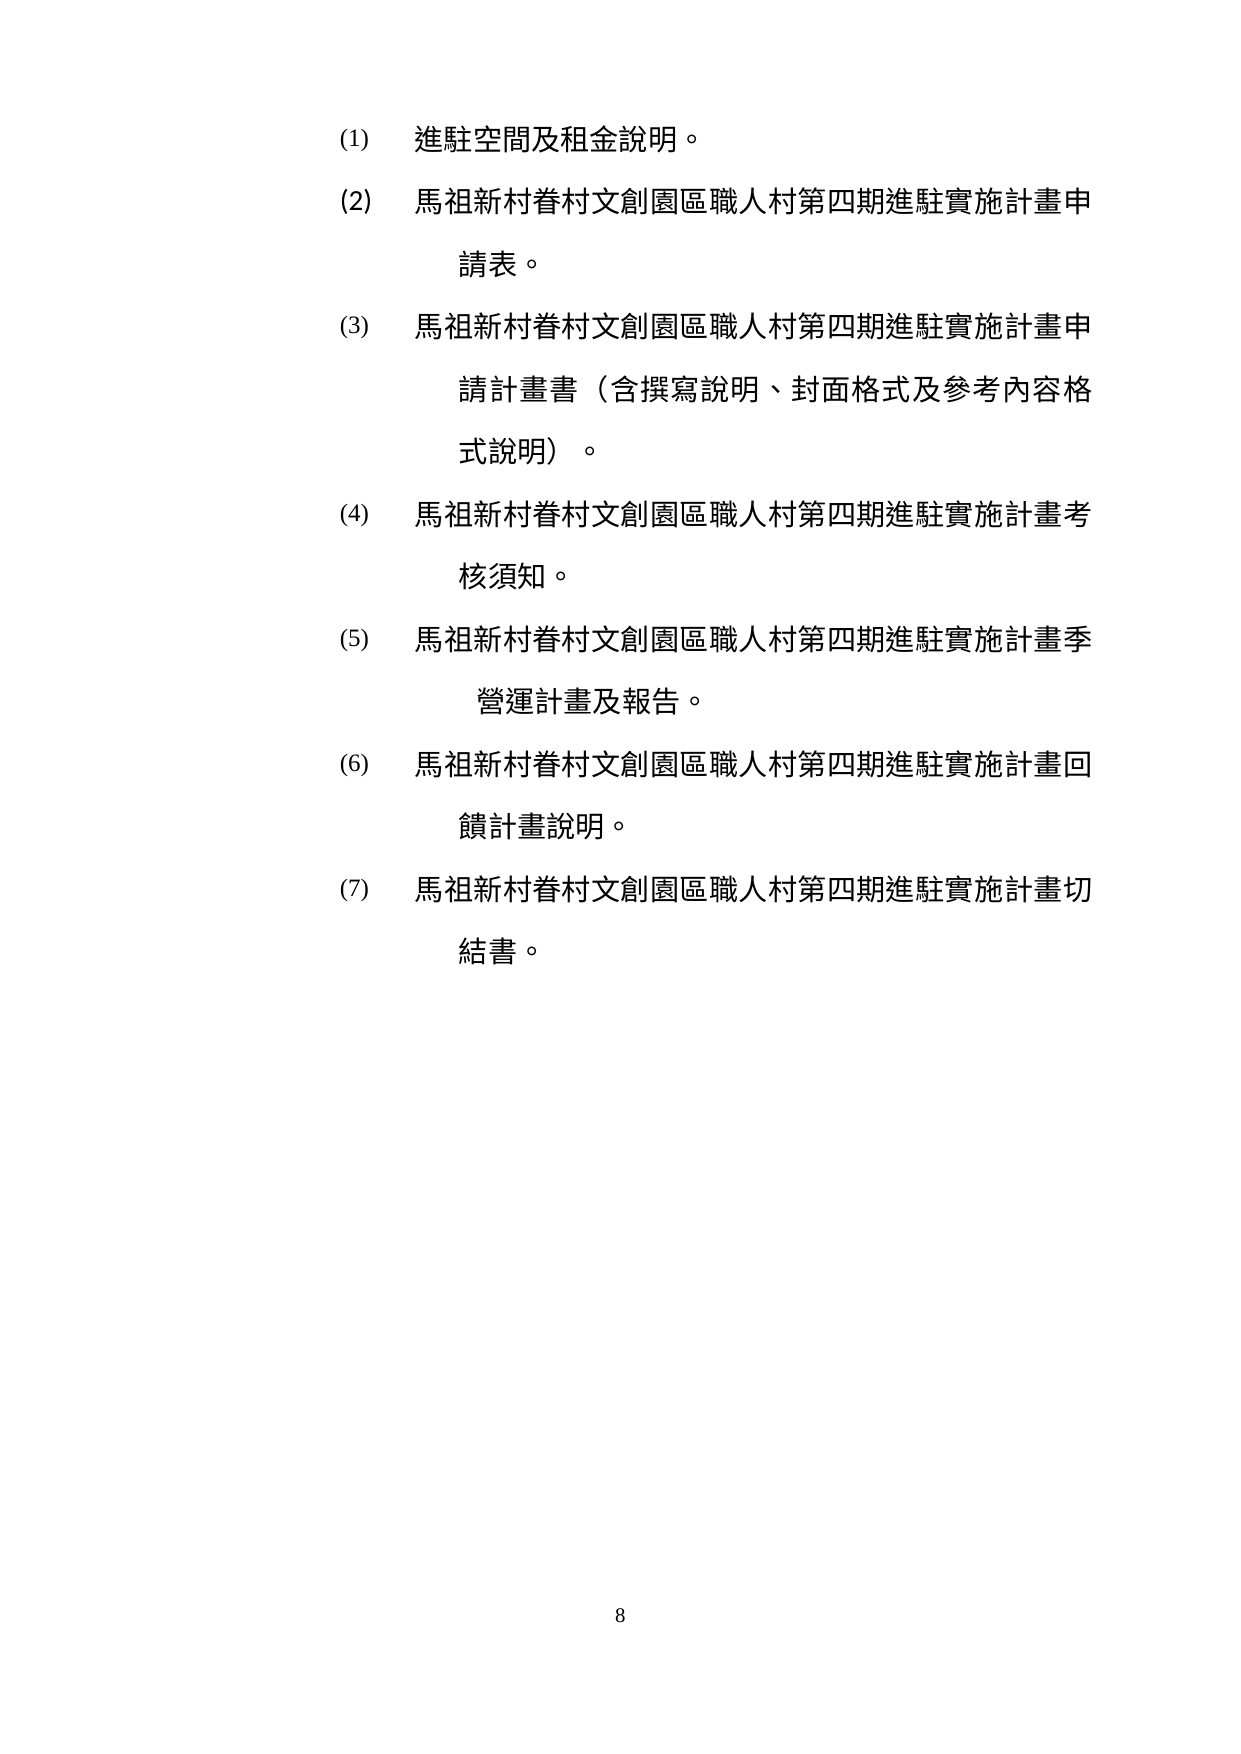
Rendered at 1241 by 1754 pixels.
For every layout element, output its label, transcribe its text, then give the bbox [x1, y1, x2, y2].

list 馬祖新村眷村文創園區職人村第四期進駐實施計畫申請表。 [339, 158, 1093, 283]
list 馬祖新村眷村文創園區職人村第四期進駐實施計畫回饋計畫說明。 [339, 721, 1093, 846]
list 馬祖新村眷村文創園區職人村第四期進駐實施計畫季營運計畫及報告。 [339, 596, 1093, 721]
list 馬祖新村眷村文創園區職人村第四期進駐實施計畫切結書。 [339, 846, 1093, 971]
list 馬祖新村眷村文創園區職人村第四期進駐實施計畫考核須知。 [339, 471, 1093, 596]
list 馬祖新村眷村文創園區職人村第四期進駐實施計畫申請計畫書（含撰寫說明、封面格式及參考內容格式說明）。 [339, 283, 1093, 471]
list 進駐空間及租金說明。 [339, 96, 1093, 158]
